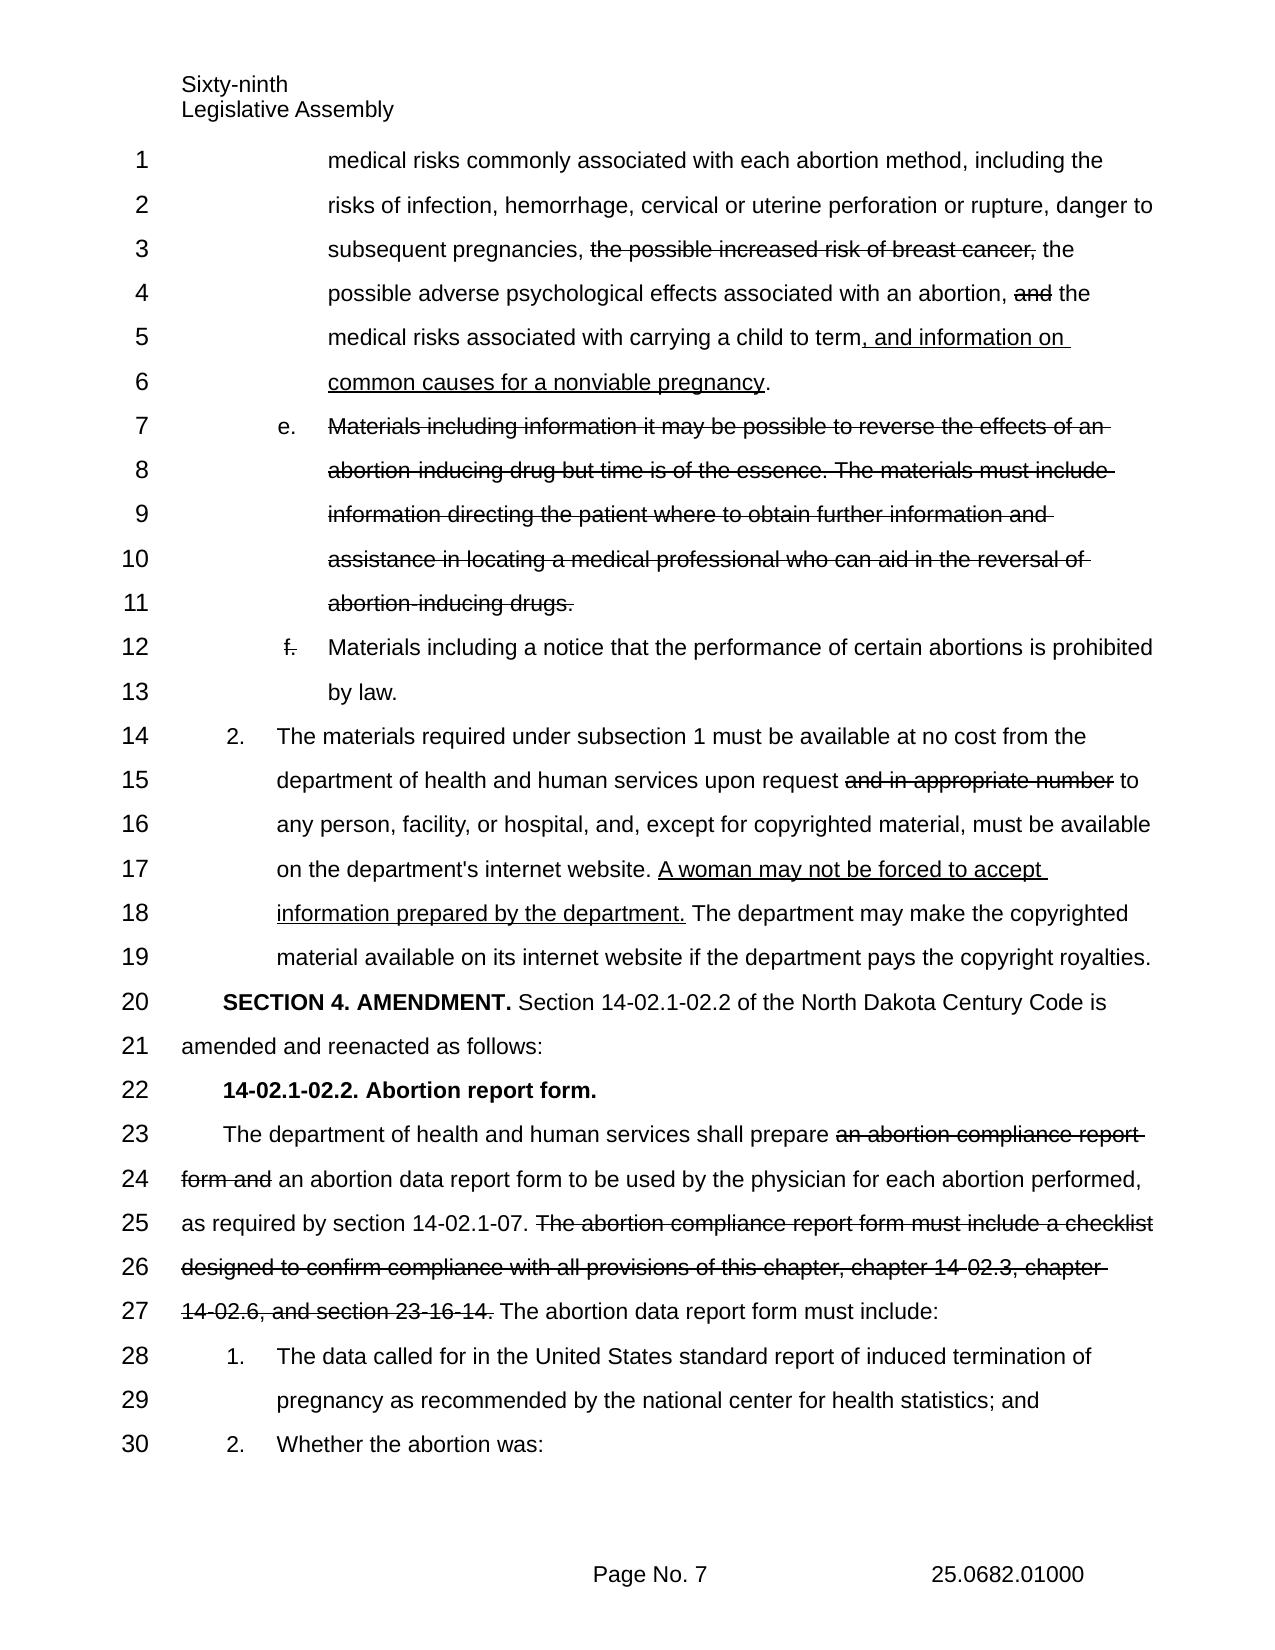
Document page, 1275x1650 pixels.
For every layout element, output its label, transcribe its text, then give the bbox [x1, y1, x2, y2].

text SECTION 4. AMENDMENT. Section 14‑02.1‑02.2 of the North Dakota Century Code is amended and reenacted as follows: [181, 974, 1154, 1063]
text medical risks commonly associated with each abortion method, including the risks of infection, hemorrhage, cervical or uterine perforation or rupture, danger to subsequent pregnancies, the possible increased risk of breast cancer, the possible adverse psychological effects associated with an abortion, and the medical risks associated with carrying a child to term, and information on common causes for a nonviable pregnancy. [181, 133, 1154, 399]
text The department of health and human services shall prepare an abortion compliance report form and an abortion data report form to be used by the physician for each abortion performed, as required by section 14‑02.1‑07. The abortion compliance report form must include a checklist designed to confirm compliance with all provisions of this chapter, chapter 14‑02.3, chapter 14‑02.6, and section 23‑16‑14. The abortion data report form must include: [181, 1107, 1154, 1329]
text 2. The materials required under subsection 1 must be available at no cost from the department of health and human services upon request and in appropriate number to any person, facility, or hospital, and, except for copyrighted material, must be available on the department's internet website. A woman may not be forced to accept information prepared by the department. The department may make the copyrighted material available on its internet website if the department pays the copyright royalties. [181, 709, 1154, 974]
subtitle 14‑02.1‑02.2. Abortion report form. [181, 1063, 1154, 1107]
text f. Materials including a notice that the performance of certain abortions is prohibited by law. [181, 620, 1154, 709]
text e. Materials including information it may be possible to reverse the effects of an abortion-inducing drug but time is of the essence. The materials must include information directing the patient where to obtain further information and assistance in locating a medical professional who can aid in the reversal of abortion‑inducing drugs. [181, 399, 1154, 620]
text 2. Whether the abortion was: [181, 1417, 1154, 1461]
text 1. The data called for in the United States standard report of induced termination of pregnancy as recommended by the national center for health statistics; and [181, 1329, 1154, 1417]
